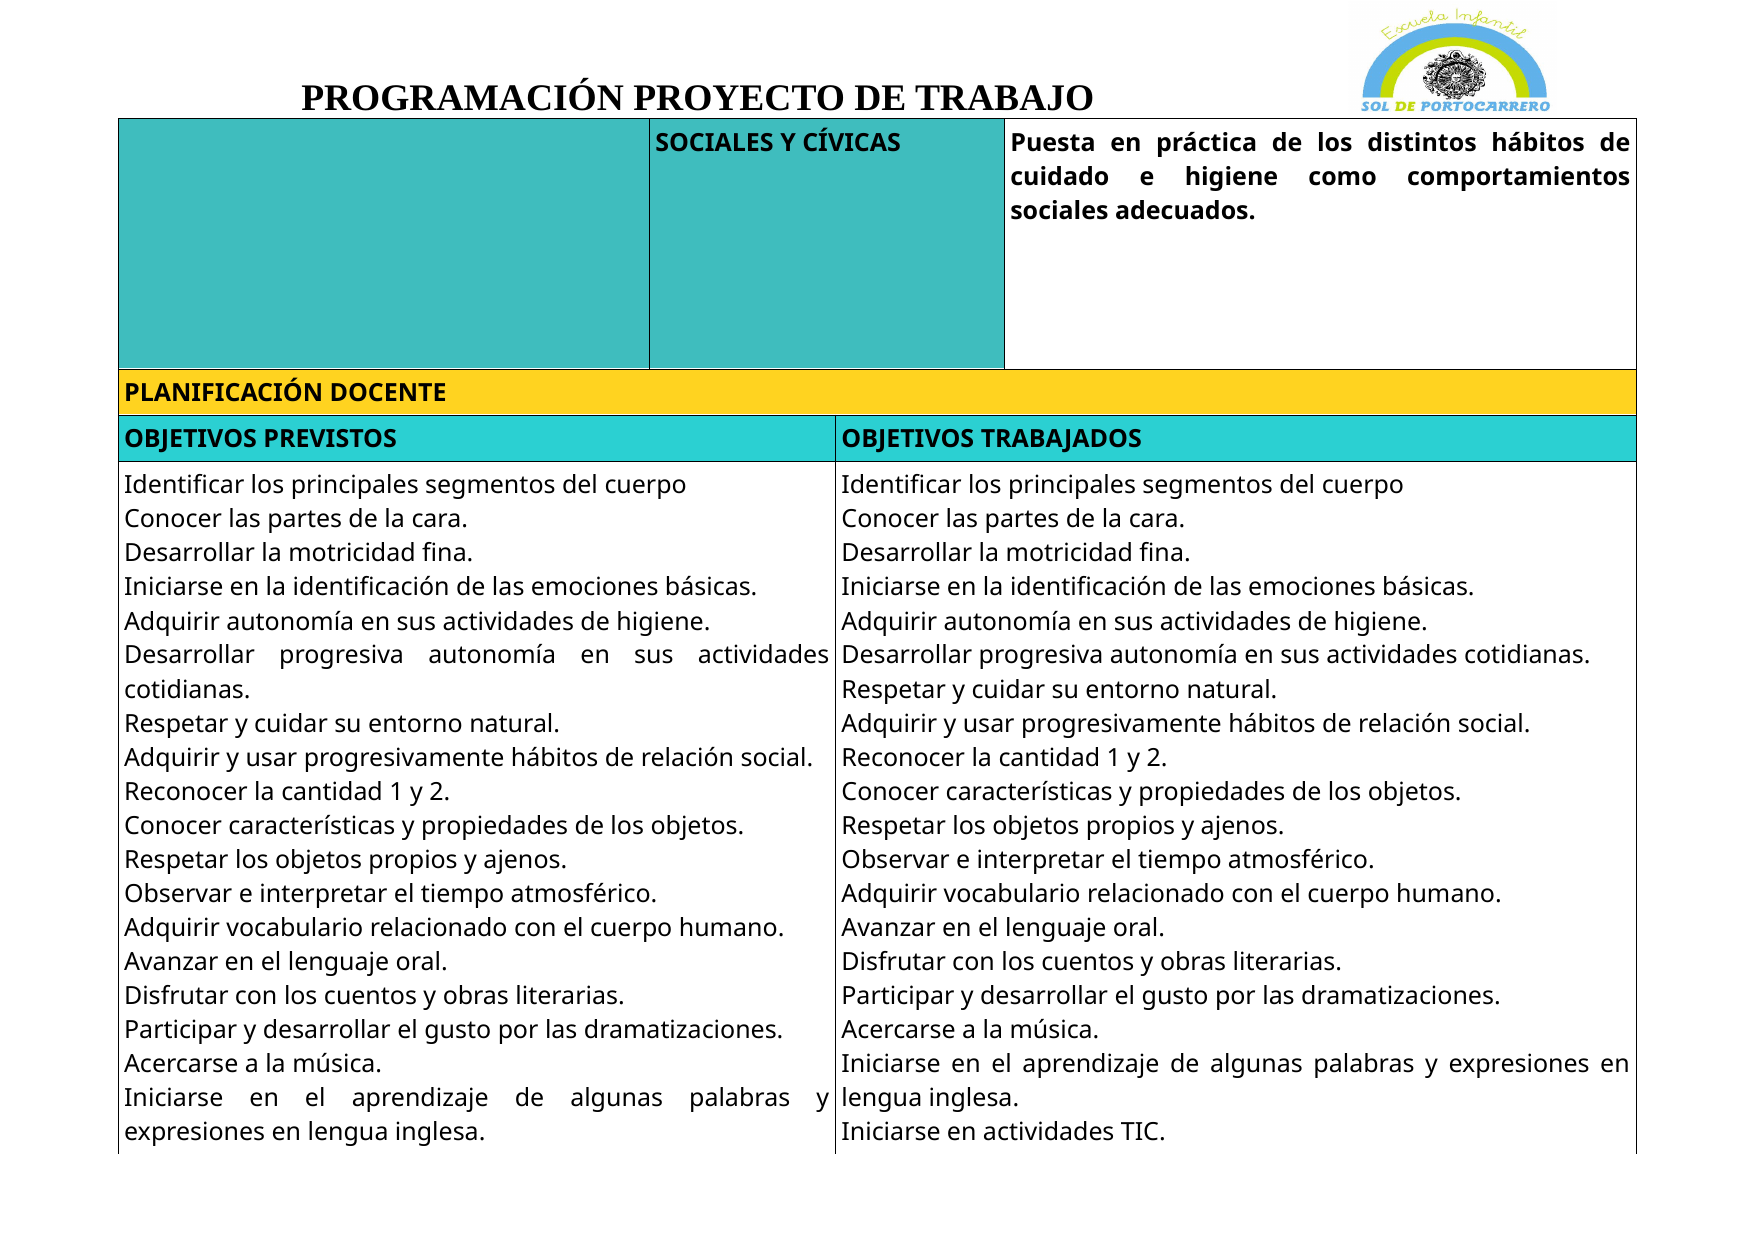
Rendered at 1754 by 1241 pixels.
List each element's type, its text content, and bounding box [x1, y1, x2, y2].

table_cell SOCIALES Y CÍVICAS [650, 119, 1004, 368]
table_cell [119, 119, 649, 368]
table_cell Identificar los principales segmentos del cuerpo Conocer las partes de la cara. Desarrollar la motricidad fina. Iniciarse en la identificación de las emociones básicas. Adquirir autonomía en sus actividades de higiene. Desarrollar progresiva autonomía en sus actividades cotidianas. Respetar y cuidar su entorno natural. Adquirir y usar progresivamente hábitos de relación social. Reconocer la cantidad 1 y 2. Conocer características y propiedades de los objetos. Respetar los objetos propios y ajenos. Observar e interpretar el tiempo atmosférico. Adquirir vocabulario relacionado con el cuerpo humano. Avanzar en el lenguaje oral. Disfrutar con los cuentos y obras literarias. Participar y desarrollar el gusto por las dramatizaciones. Acercarse a la música. Iniciarse en el aprendizaje de algunas palabras y expresiones en lengua inglesa. Iniciarse en actividades TIC. [836, 462, 1636, 1154]
table_cell OBJETIVOS TRABAJADOS [836, 416, 1636, 461]
picture [1348, 1, 1558, 116]
table_cell OBJETIVOS PREVISTOS [119, 416, 835, 461]
table_cell Identificar los principales segmentos del cuerpo Conocer las partes de la cara. Desarrollar la motricidad fina. Iniciarse en la identificación de las emociones básicas. Adquirir autonomía en sus actividades de higiene. Desarrollar progresiva autonomía en sus actividades cotidianas. Respetar y cuidar su entorno natural. Adquirir y usar progresivamente hábitos de relación social. Reconocer la cantidad 1 y 2. Conocer características y propiedades de los objetos. Respetar los objetos propios y ajenos. Observar e interpretar el tiempo atmosférico. Adquirir vocabulario relacionado con el cuerpo humano. Avanzar en el lenguaje oral. Disfrutar con los cuentos y obras literarias. Participar y desarrollar el gusto por las dramatizaciones. Acercarse a la música. Iniciarse en el aprendizaje de algunas palabras y expresiones en lengua inglesa. [119, 462, 835, 1154]
table_cell Puesta en práctica de los distintos hábitos de cuidado e higiene como comportamientos sociales adecuados. [1005, 119, 1636, 368]
table_cell PLANIFICACIÓN DOCENTE [119, 370, 1636, 414]
